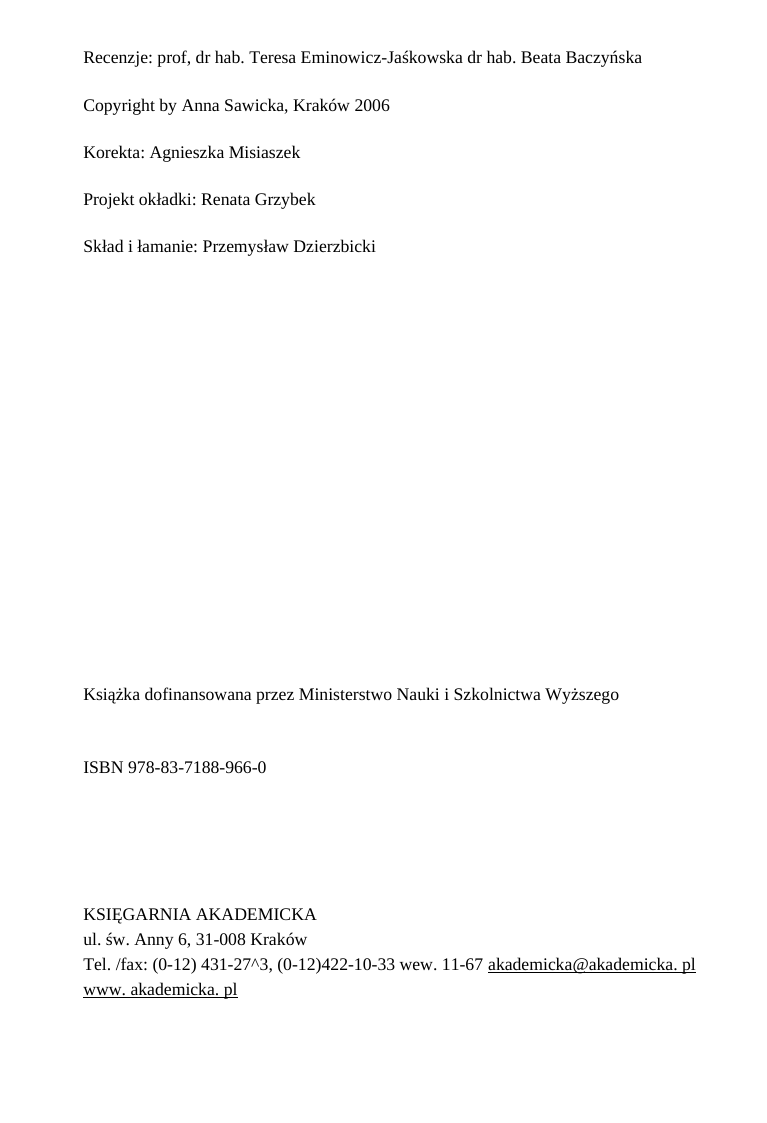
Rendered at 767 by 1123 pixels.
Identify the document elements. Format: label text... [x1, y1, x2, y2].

text ul. św. Anny 6, 31-008 Kraków [66, 929, 700, 949]
text www. akademicka. pl [66, 979, 700, 999]
text Copyright by Anna Sawicka, Kraków 2006 [66, 94, 700, 115]
text ISBN 978-83-7188-966-0 [66, 757, 700, 777]
text KSIĘGARNIA AKADEMICKA [66, 904, 700, 924]
text Korekta: Agnieszka Misiaszek [66, 142, 700, 162]
text Recenzje: prof, dr hab. Teresa Eminowicz-Jaśkowska dr hab. Beata Baczyńska [83, 47, 700, 67]
text Projekt okładki: Renata Grzybek [66, 189, 700, 209]
text Książka dofinansowana przez Ministerstwo Nauki i Szkolnictwa Wyższego [66, 684, 700, 704]
text Tel. /fax: (0-12) 431-27^3, (0-12)422-10-33 wew. 11-67 akademicka@akademicka. pl [83, 954, 700, 974]
text Skład i łamanie: Przemysław Dzierzbicki [66, 236, 700, 257]
